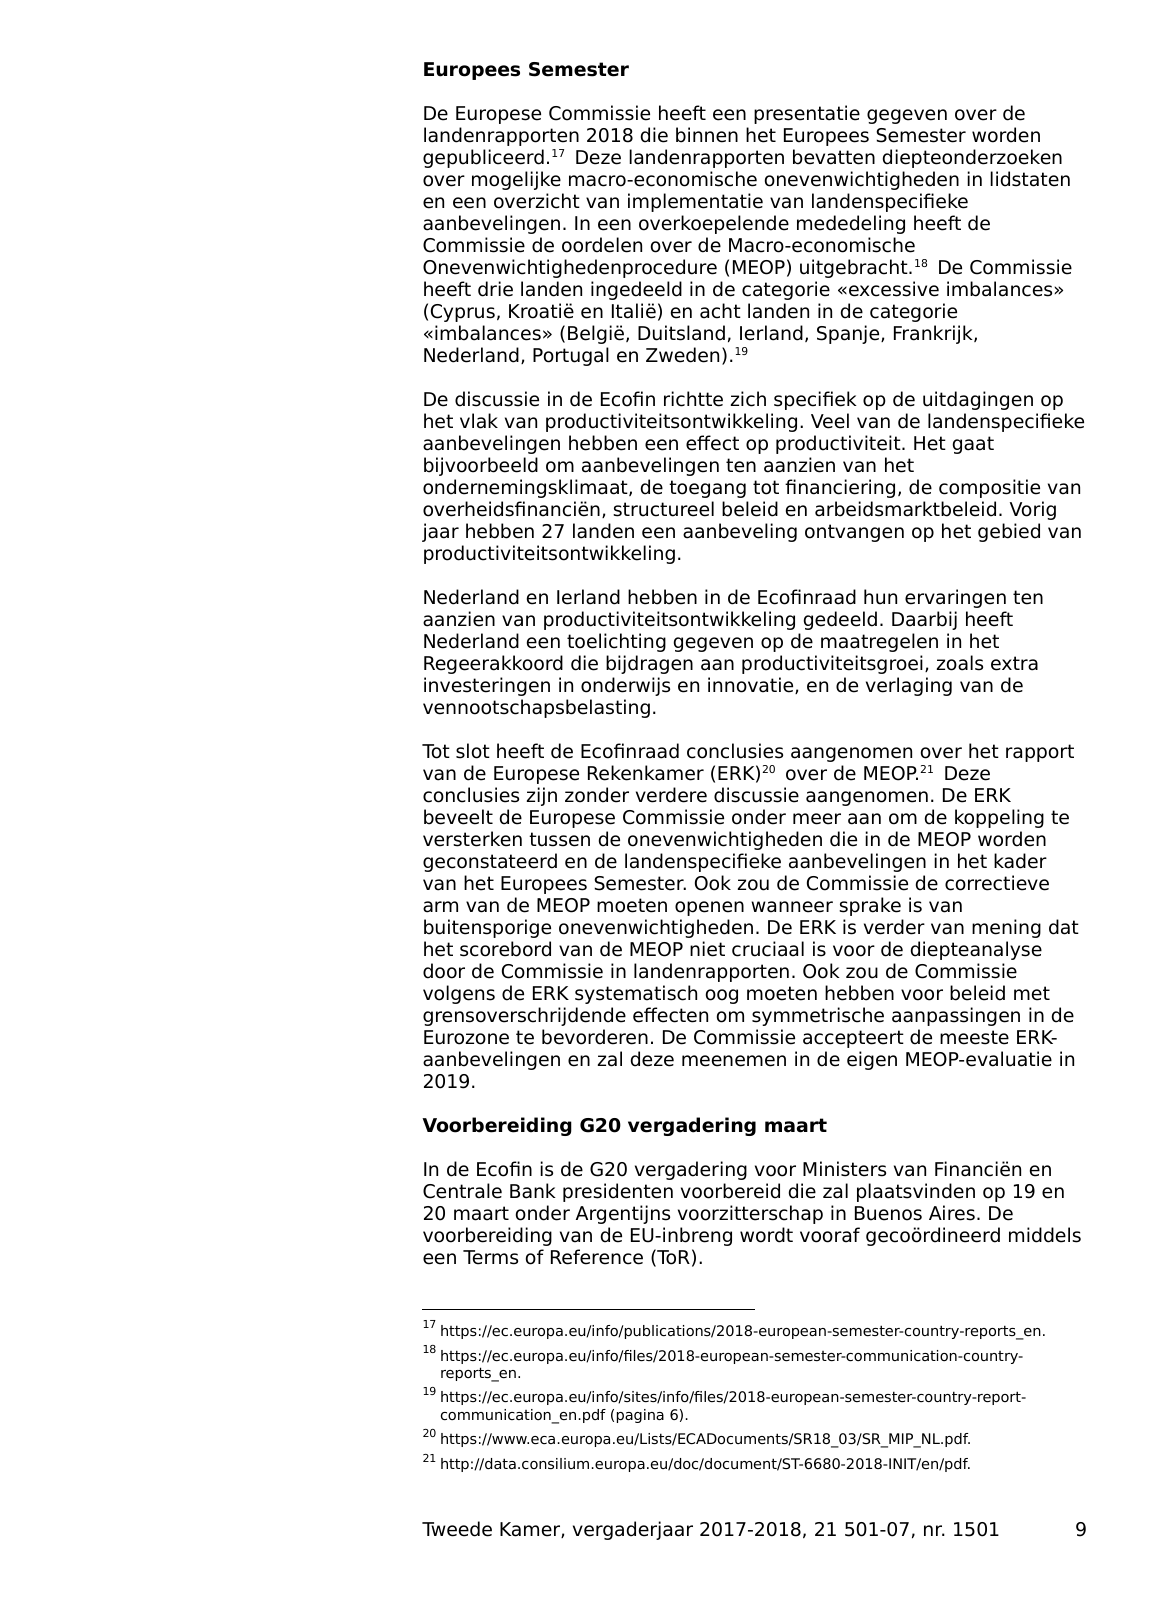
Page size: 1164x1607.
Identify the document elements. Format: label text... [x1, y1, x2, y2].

text De Europese Commissie heeft een presentatie gegeven over de landenrapporten 2018 die binnen het Europees Semester worden gepubliceerd. Deze landenrapporten bevatten diepteonderzoeken over mogelijke macro-economische onevenwichtigheden in lidstaten en een overzicht van implementatie van landenspecifieke aanbevelingen. In een overkoepelende mededeling heeft de Commissie de oordelen over de Macro-economische Onevenwichtighedenprocedure (MEOP) uitgebracht. De Commissie heeft drie landen ingedeeld in de categorie «excessive imbalances» (Cyprus, Kroatië en Italië) en acht landen in de categorie «imbalances» (België, Duitsland, Ierland, Spanje, Frankrijk, Nederland, Portugal en Zweden). [422, 103, 1087, 367]
text https://www.eca.europa.eu/Lists/ECADocuments/SR18_03/SR_MIP_NL.pdf. [422, 1427, 1087, 1449]
subtitle Voorbereiding G20 vergadering maart [422, 1115, 1087, 1137]
text https://ec.europa.eu/info/sites/info/files/2018-european-semester-country-report-communication_en.pdf (pagina 6). [422, 1385, 1087, 1424]
text Nederland en Ierland hebben in de Ecofinraad hun ervaringen ten aanzien van productiviteitsontwikkeling gedeeld. Daarbij heeft Nederland een toelichting gegeven op de maatregelen in het Regeerakkoord die bijdragen aan productiviteitsgroei, zoals extra investeringen in onderwijs en innovatie, en de verlaging van de vennootschapsbelasting. [422, 587, 1087, 719]
text http://data.consilium.europa.eu/doc/document/ST-6680-2018-INIT/en/pdf. [422, 1452, 1087, 1474]
text In de Ecofin is de G20 vergadering voor Ministers van Financiën en Centrale Bank presidenten voorbereid die zal plaatsvinden op 19 en 20 maart onder Argentijns voorzitterschap in Buenos Aires. De voorbereiding van de EU-inbreng wordt vooraf gecoördineerd middels een Terms of Reference (ToR). [422, 1159, 1087, 1269]
text https://ec.europa.eu/info/publications/2018-european-semester-country-reports_en. [422, 1318, 1087, 1341]
text https://ec.europa.eu/info/files/2018-european-semester-communication-country-reports_en. [422, 1343, 1087, 1382]
text Tot slot heeft de Ecofinraad conclusies aangenomen over het rapport van de Europese Rekenkamer (ERK) over de MEOP. Deze conclusies zijn zonder verdere discussie aangenomen. De ERK beveelt de Europese Commissie onder meer aan om de koppeling te versterken tussen de onevenwichtigheden die in de MEOP worden geconstateerd en de landenspecifieke aanbevelingen in het kader van het Europees Semester. Ook zou de Commissie de correctieve arm van de MEOP moeten openen wanneer sprake is van buitensporige onevenwichtigheden. De ERK is verder van mening dat het scorebord van de MEOP niet cruciaal is voor de diepteanalyse door de Commissie in landenrapporten. Ook zou de Commissie volgens de ERK systematisch oog moeten hebben voor beleid met grensoverschrijdende effecten om symmetrische aanpassingen in de Eurozone te bevorderen. De Commissie accepteert de meeste ERK-aanbevelingen en zal deze meenemen in de eigen MEOP-evaluatie in 2019. [422, 741, 1087, 1093]
text De discussie in de Ecofin richtte zich specifiek op de uitdagingen op het vlak van productiviteitsontwikkeling. Veel van de landenspecifieke aanbevelingen hebben een effect op productiviteit. Het gaat bijvoorbeeld om aanbevelingen ten aanzien van het ondernemingsklimaat, de toegang tot financiering, de compositie van overheidsfinanciën, structureel beleid en arbeidsmarktbeleid. Vorig jaar hebben 27 landen een aanbeveling ontvangen op het gebied van productiviteitsontwikkeling. [422, 389, 1087, 565]
subtitle Europees Semester [422, 59, 1087, 81]
